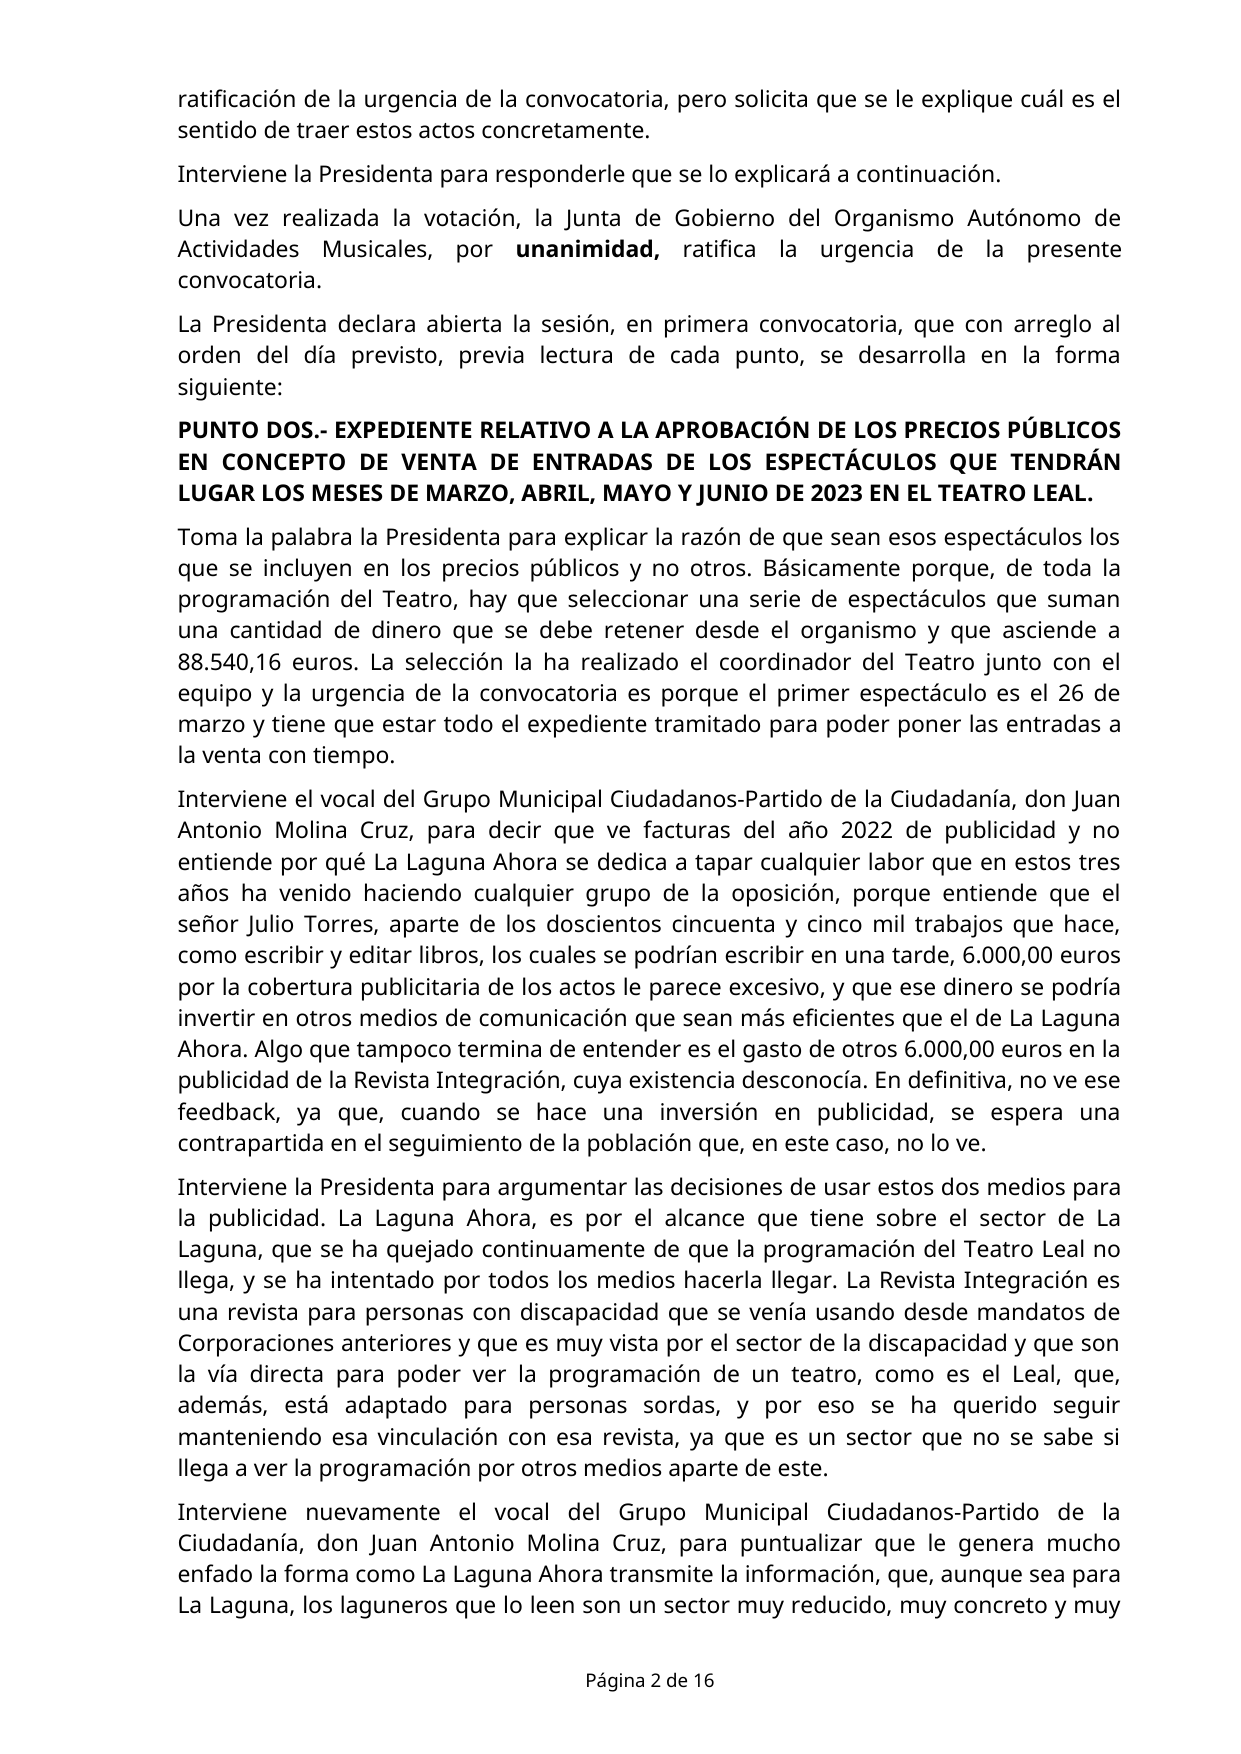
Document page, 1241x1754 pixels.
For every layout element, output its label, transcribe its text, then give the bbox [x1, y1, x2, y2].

text Una vez realizada la votación, la Junta de Gobierno del Organismo Autónomo de Actividades Musicales, por unanimidad, ratifica la urgencia de la presente convocatoria. [177, 202, 1122, 296]
text Interviene la Presidenta para responderle que se lo explicará a continuación. [177, 158, 1122, 189]
text La Presidenta declara abierta la sesión, en primera convocatoria, que con arreglo al orden del día previsto, previa lectura de cada punto, se desarrolla en la forma siguiente: [177, 308, 1122, 402]
text Interviene la Presidenta para argumentar las decisiones de usar estos dos medios para la publicidad. La Laguna Ahora, es por el alcance que tiene sobre el sector de La Laguna, que se ha quejado continuamente de que la programación del Teatro Leal no llega, y se ha intentado por todos los medios hacerla llegar. La Revista Integración es una revista para personas con discapacidad que se venía usando desde mandatos de Corporaciones anteriores y que es muy vista por el sector de la discapacidad y que son la vía directa para poder ver la programación de un teatro, como es el Leal, que, además, está adaptado para personas sordas, y por eso se ha querido seguir manteniendo esa vinculación con esa revista, ya que es un sector que no se sabe si llega a ver la programación por otros medios aparte de este. [177, 1171, 1122, 1483]
text Interviene nuevamente el vocal del Grupo Municipal Ciudadanos-Partido de la Ciudadanía, don Juan Antonio Molina Cruz, para puntualizar que le genera mucho enfado la forma como La Laguna Ahora transmite la información, que, aunque sea para La Laguna, los laguneros que lo leen son un sector muy reducido, muy concreto y muy [177, 1496, 1122, 1621]
text Interviene el vocal del Grupo Municipal Ciudadanos-Partido de la Ciudadanía, don Juan Antonio Molina Cruz, para decir que ve facturas del año 2022 de publicidad y no entiende por qué La Laguna Ahora se dedica a tapar cualquier labor que en estos tres años ha venido haciendo cualquier grupo de la oposición, porque entiende que el señor Julio Torres, aparte de los doscientos cincuenta y cinco mil trabajos que hace, como escribir y editar libros, los cuales se podrían escribir en una tarde, 6.000,00 euros por la cobertura publicitaria de los actos le parece excesivo, y que ese dinero se podría invertir en otros medios de comunicación que sean más eficientes que el de La Laguna Ahora. Algo que tampoco termina de entender es el gasto de otros 6.000,00 euros en la publicidad de la Revista Integración, cuya existencia desconocía. En definitiva, no ve ese feedback, ya que, cuando se hace una inversión en publicidad, se espera una contrapartida en el seguimiento de la población que, en este caso, no lo ve. [177, 783, 1122, 1158]
text ratificación de la urgencia de la convocatoria, pero solicita que se le explique cuál es el sentido de traer estos actos concretamente. [177, 83, 1122, 146]
text Toma la palabra la Presidenta para explicar la razón de que sean esos espectáculos los que se incluyen en los precios públicos y no otros. Básicamente porque, de toda la programación del Teatro, hay que seleccionar una serie de espectáculos que suman una cantidad de dinero que se debe retener desde el organismo y que asciende a 88.540,16 euros. La selección la ha realizado el coordinador del Teatro junto con el equipo y la urgencia de la convocatoria es porque el primer espectáculo es el 26 de marzo y tiene que estar todo el expediente tramitado para poder poner las entradas a la venta con tiempo. [177, 521, 1122, 771]
text PUNTO DOS.- EXPEDIENTE RELATIVO A LA APROBACIÓN DE LOS PRECIOS PÚBLICOS EN CONCEPTO DE VENTA DE ENTRADAS DE LOS ESPECTÁCULOS QUE TENDRÁN LUGAR LOS MESES DE MARZO, ABRIL, MAYO Y JUNIO DE 2023 EN EL TEATRO LEAL. [177, 414, 1122, 508]
